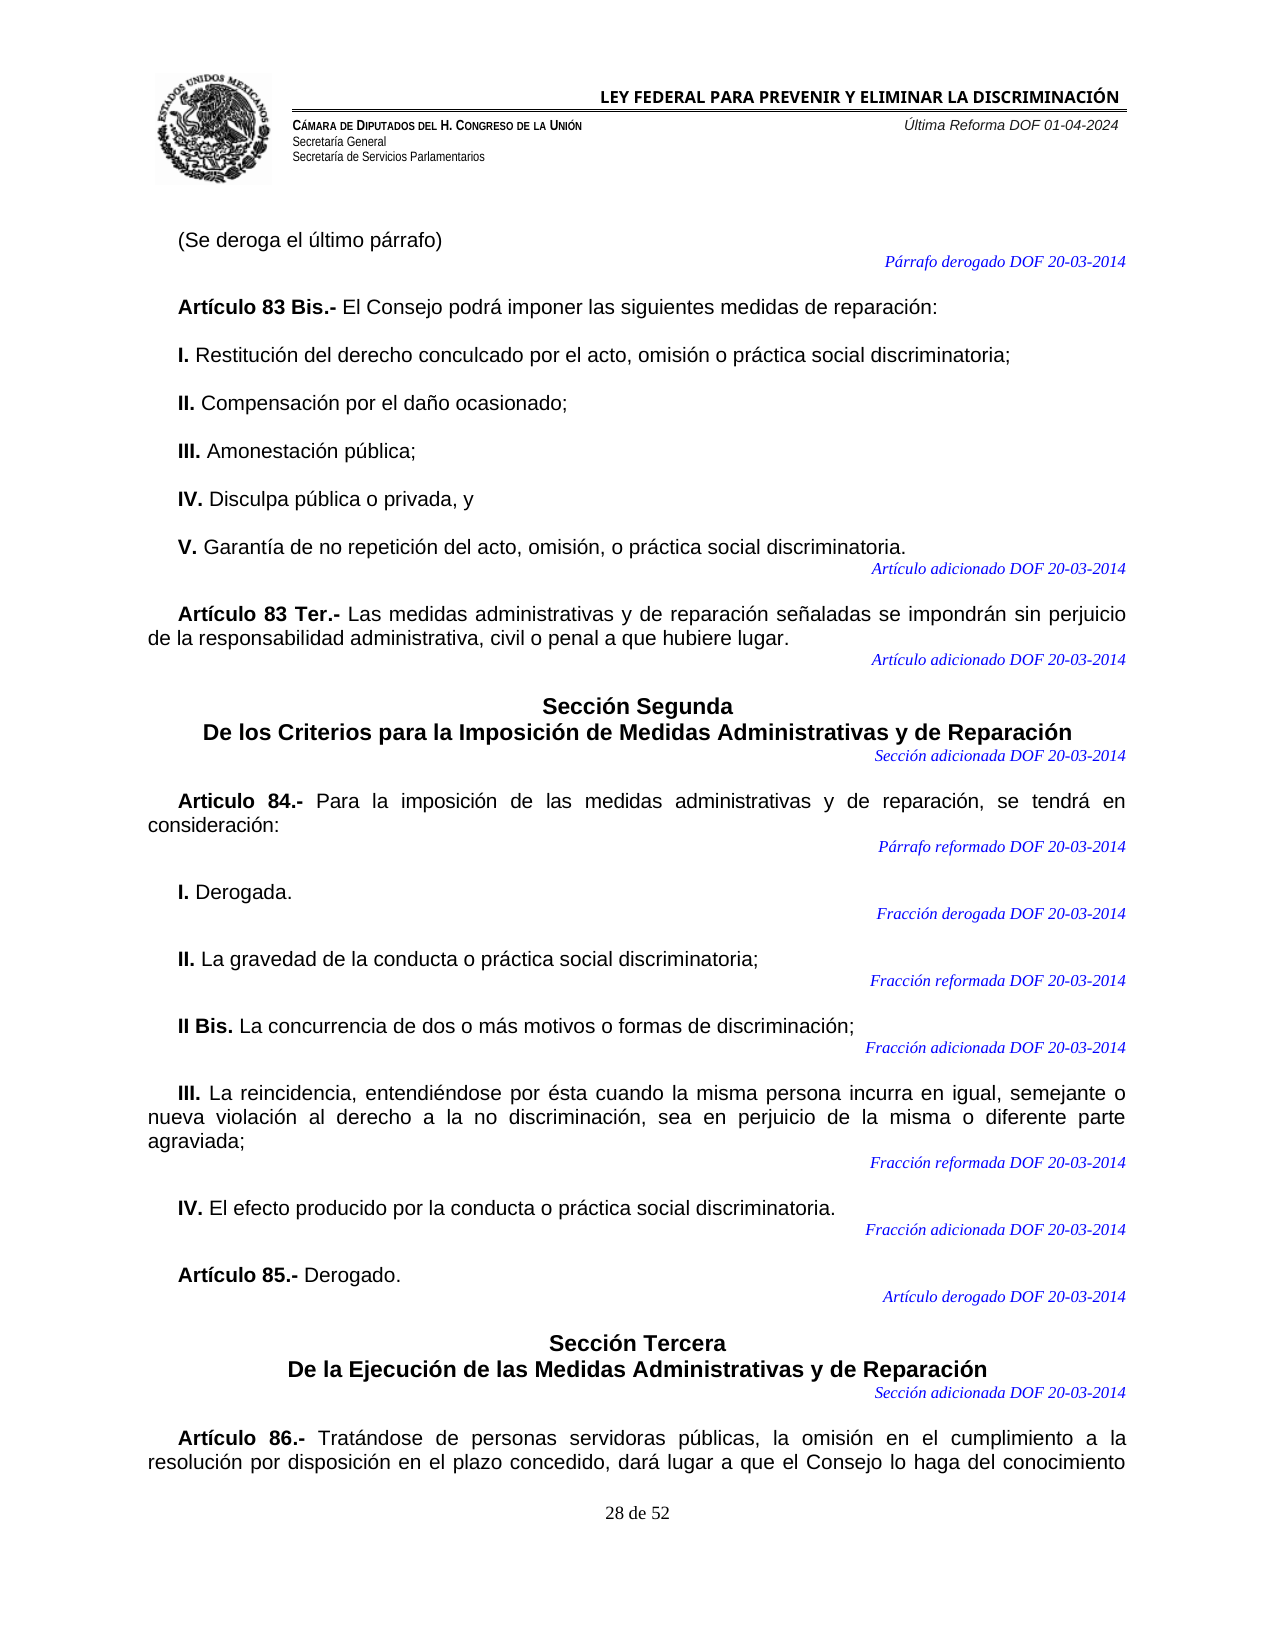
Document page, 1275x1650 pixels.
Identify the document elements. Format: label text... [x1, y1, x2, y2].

text Artículo adicionado DOF 20-03-2014 [148, 558, 1127, 578]
text Artículo adicionado DOF 20-03-2014 [148, 649, 1127, 669]
text (Se deroga el último párrafo) [148, 228, 1127, 252]
text Fracción reformada DOF 20-03-2014 [148, 971, 1127, 990]
text Sección adicionada DOF 20-03-2014 [148, 745, 1127, 764]
text I. Derogada. [148, 879, 1127, 903]
text II. Compensación por el daño ocasionado; [148, 391, 1127, 415]
text III. Amonestación pública; [148, 439, 1127, 463]
text V. Garantía de no repetición del acto, omisión, o práctica social discriminatoria. [148, 534, 1127, 558]
text II. La gravedad de la conducta o práctica social discriminatoria; [148, 947, 1127, 971]
text De los Criterios para la Imposición de Medidas Administrativas y de Reparación [148, 719, 1127, 745]
text Sección Segunda [148, 693, 1127, 719]
text III. La reincidencia, entendiéndose por ésta cuando la misma persona incurra en igual, semejante o nueva violación al derecho a la no discriminación, sea en perjuicio de la misma o diferente parte agraviada; [148, 1081, 1127, 1153]
text Fracción reformada DOF 20-03-2014 [148, 1153, 1127, 1172]
text II Bis. La concurrencia de dos o más motivos o formas de discriminación; [148, 1014, 1127, 1038]
text Fracción derogada DOF 20-03-2014 [148, 903, 1127, 923]
text Artículo derogado DOF 20-03-2014 [148, 1287, 1127, 1306]
text De la Ejecución de las Medidas Administrativas y de Reparación [148, 1356, 1127, 1383]
text Párrafo reformado DOF 20-03-2014 [148, 836, 1127, 856]
text Sección adicionada DOF 20-03-2014 [148, 1383, 1127, 1402]
text Sección Tercera [148, 1330, 1127, 1356]
text IV. Disculpa pública o privada, y [148, 487, 1127, 511]
text Fracción adicionada DOF 20-03-2014 [148, 1220, 1127, 1239]
text Artículo 85.- Derogado. [148, 1263, 1127, 1287]
text I. Restitución del derecho conculcado por el acto, omisión o práctica social discriminatoria; [148, 343, 1127, 367]
text Fracción adicionada DOF 20-03-2014 [148, 1038, 1127, 1057]
text Artículo 83 Bis.- El Consejo podrá imponer las siguientes medidas de reparación: [148, 295, 1127, 319]
text Párrafo derogado DOF 20-03-2014 [148, 252, 1127, 271]
text IV. El efecto producido por la conducta o práctica social discriminatoria. [148, 1196, 1127, 1220]
text Artículo 86.- Tratándose de personas servidoras públicas, la omisión en el cumplimiento a la resolución por disposición en el plazo concedido, dará lugar a que el Consejo lo haga del conocimiento [148, 1426, 1127, 1474]
text Articulo 84.- Para la imposición de las medidas administrativas y de reparación, se tendrá en consideración: [148, 788, 1127, 836]
text Artículo 83 Ter.- Las medidas administrativas y de reparación señaladas se impondrán sin perjuicio de la responsabilidad administrativa, civil o penal a que hubiere lugar. [148, 602, 1127, 649]
